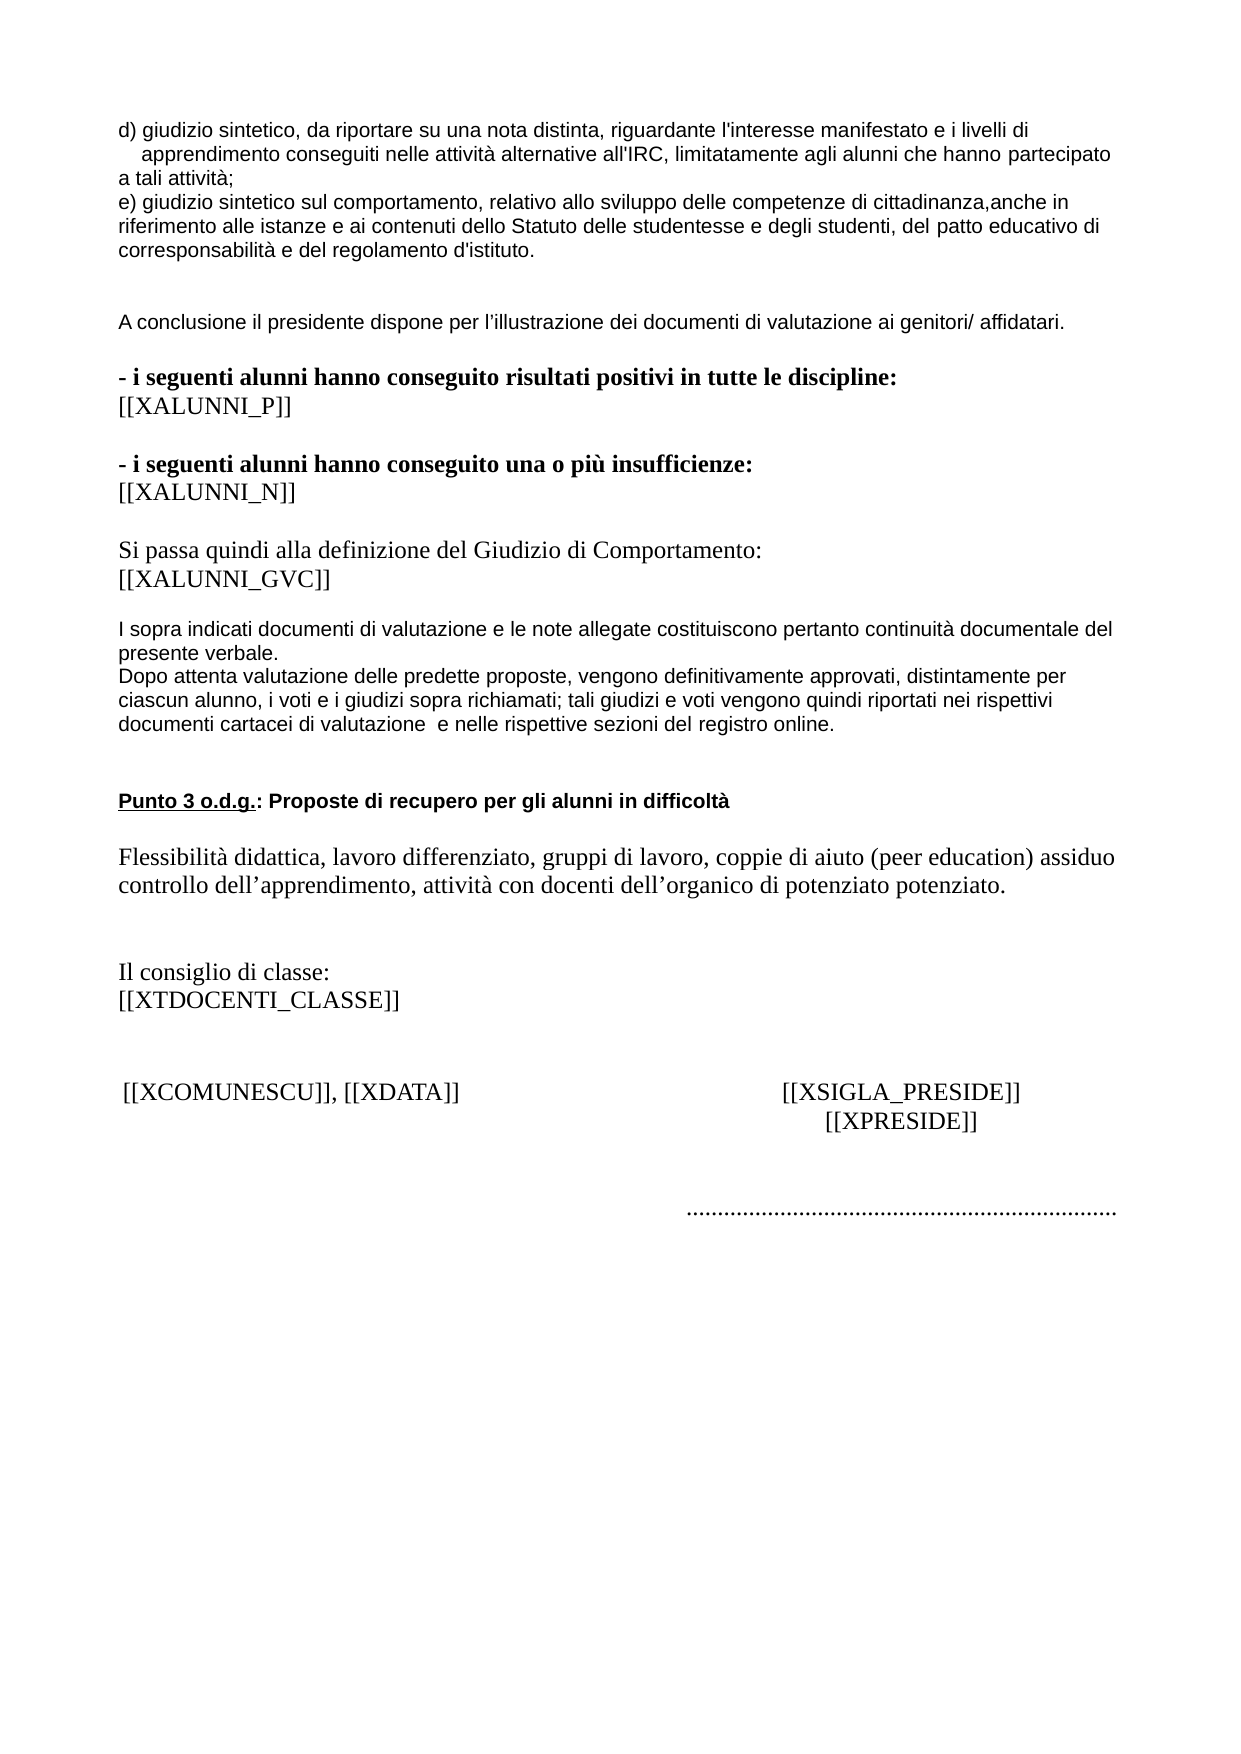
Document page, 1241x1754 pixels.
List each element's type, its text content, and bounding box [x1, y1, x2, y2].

text - i seguenti alunni hanno conseguito risultati positivi in tutte le discipline: [118, 362, 1122, 391]
text Il consiglio di classe: [118, 957, 1122, 985]
text Punto 3 o.d.g.: Proposte di recupero per gli alunni in difficoltà [118, 789, 1122, 813]
text Dopo attenta valutazione delle predette proposte, vengono definitivamente approvati, distintamente per ciascun alunno, i voti e i giudizi sopra richiamati; tali giudizi e voti vengono quindi riportati nei rispettivi documenti cartacei di valutazione e nelle rispettive sezioni del registro online. [118, 664, 1122, 736]
text [[XALUNNI_N]] [118, 477, 1122, 506]
table_header [[XCOMUNESCU]], [[XDATA]] [117, 1072, 563, 1256]
text [[XALUNNI_P]] [118, 391, 1122, 420]
table_header [[XSIGLA_PRESIDE]] [[XPRESIDE]] ..................................................................... [680, 1072, 1123, 1256]
text [[XALUNNI_GVC]] [118, 564, 1122, 592]
text Flessibilità didattica, lavoro differenziato, gruppi di lavoro, coppie di aiuto (peer education) assiduo controllo dell’apprendimento, attività con docenti dell’organico di potenziato potenziato. [118, 842, 1122, 899]
text A conclusione il presidente dispone per l’illustrazione dei documenti di valutazione ai genitori/ affidatari. [118, 310, 1122, 334]
table_header [563, 1072, 679, 1256]
text [[XTDOCENTI_CLASSE]] [118, 985, 1122, 1014]
text d) giudizio sintetico, da riportare su una nota distinta, riguardante l'interesse manifestato e i livelli di [118, 118, 1122, 142]
text e) giudizio sintetico sul comportamento, relativo allo sviluppo delle competenze di cittadinanza,anche in riferimento alle istanze e ai contenuti dello Statuto delle studentesse e degli studenti, del patto educativo di corresponsabilità e del regolamento d'istituto. [118, 190, 1122, 262]
text apprendimento conseguiti nelle attività alternative all'IRC, limitatamente agli alunni che hanno partecipato a tali attività; [118, 142, 1122, 190]
text - i seguenti alunni hanno conseguito una o più insufficienze: [118, 449, 1122, 477]
text Si passa quindi alla definizione del Giudizio di Comportamento: [118, 535, 1122, 564]
text I sopra indicati documenti di valutazione e le note allegate costituiscono pertanto continuità documentale del presente verbale. [118, 616, 1122, 664]
